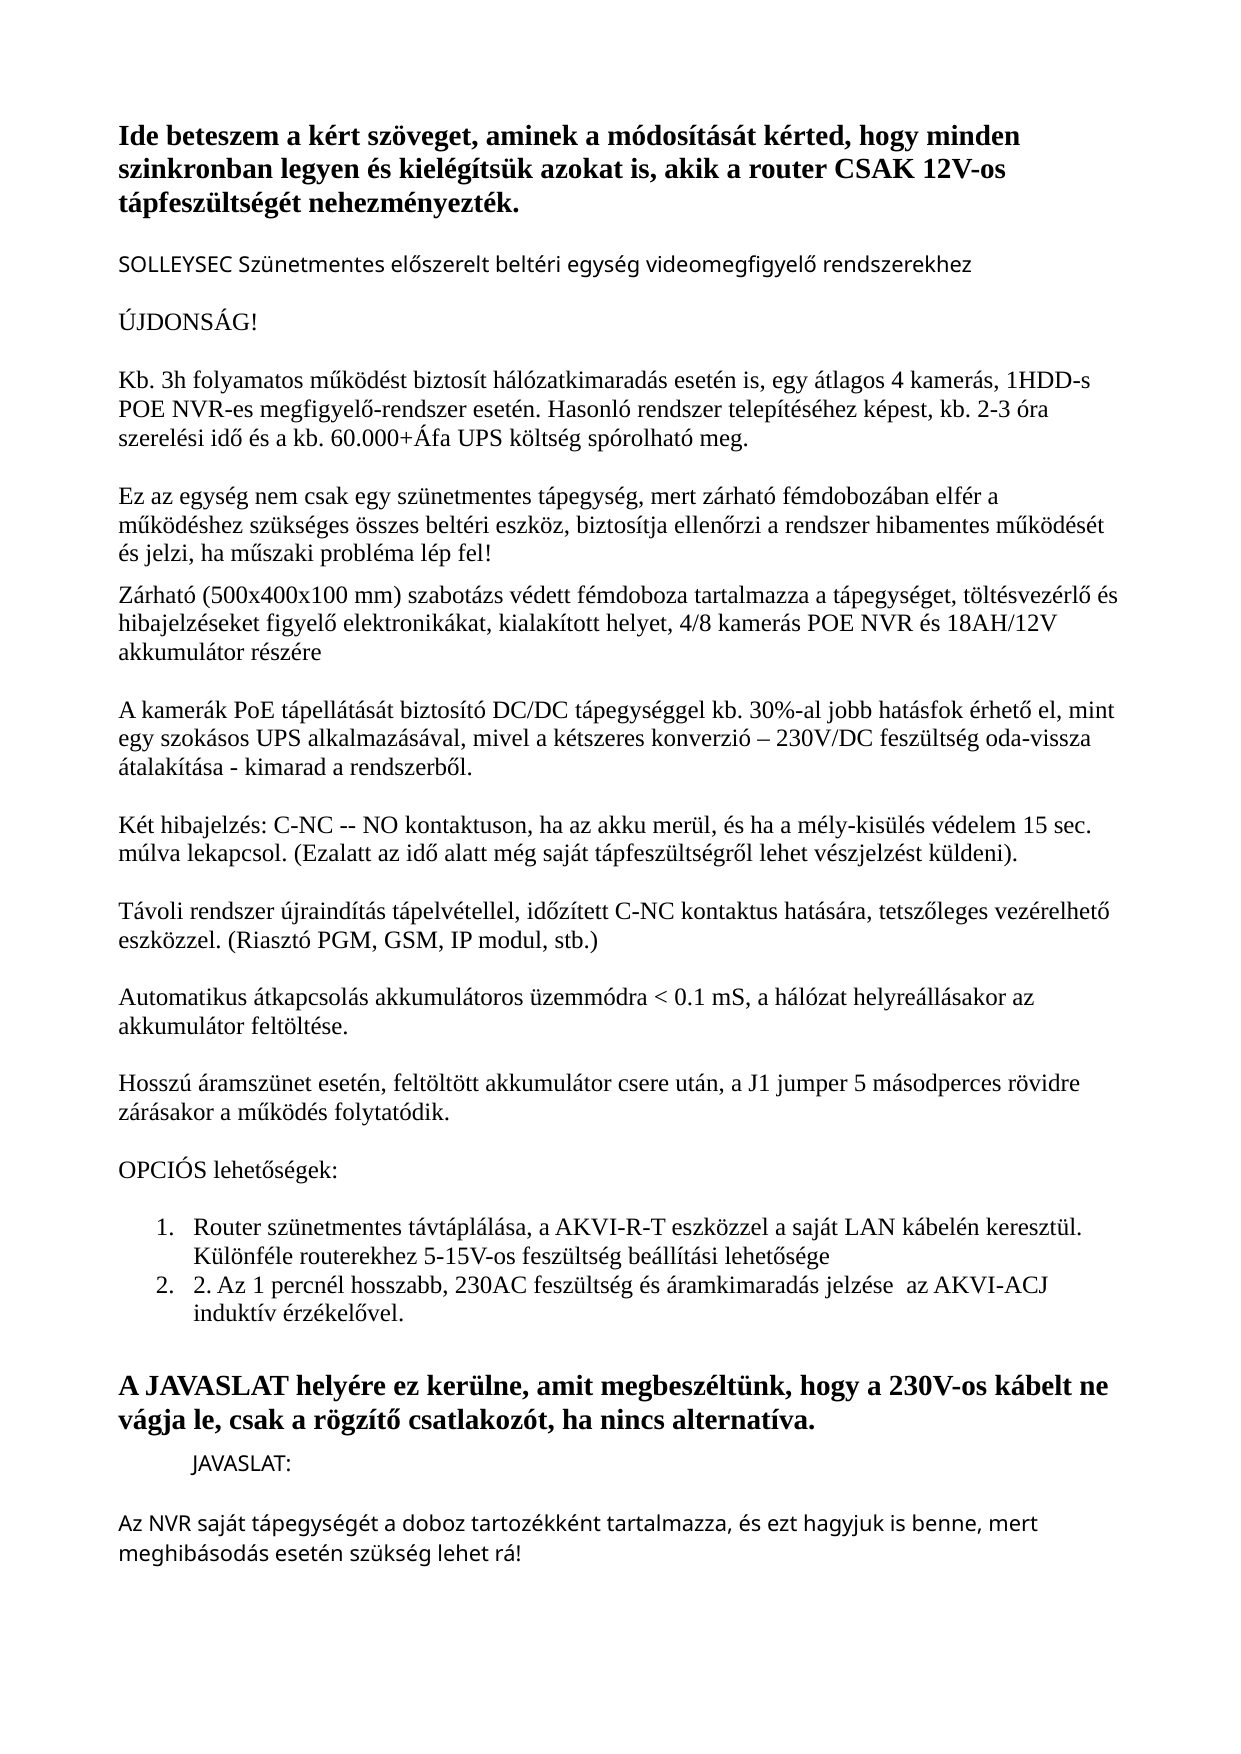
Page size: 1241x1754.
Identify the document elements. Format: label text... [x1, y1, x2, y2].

text A kamerák PoE tápellátását biztosító DC/DC tápegységgel kb. 30%-al jobb hatásfok érhető el, mint egy szokásos UPS alkalmazásával, mivel a kétszeres konverzió – 230V/DC feszültség oda-vissza átalakítása - kimarad a rendszerből. [118, 695, 1122, 781]
text A JAVASLAT helyére ez kerülne, amit megbeszéltünk, hogy a 230V-os kábelt ne vágja le, csak a rögzítő csatlakozót, ha nincs alternatíva. [118, 1368, 1122, 1436]
text Ide beteszem a kért szöveget, aminek a módosítását kérted, hogy minden szinkronban legyen és kielégítsük azokat is, akik a router CSAK 12V-os tápfeszültségét nehezményezték. [118, 118, 1122, 219]
text JAVASLAT: [118, 1448, 1122, 1478]
text ÚJDONSÁG! [118, 307, 1122, 336]
text Zárható (500x400x100 mm) szabotázs védett fémdoboza tartalmazza a tápegységet, töltésvezérlő és hibajelzéseket figyelő elektronikákat, kialakított helyet, 4/8 kamerás POE NVR és 18AH/12V akkumulátor részére [118, 580, 1122, 666]
text Kb. 3h folyamatos működést biztosít hálózatkimaradás esetén is, egy átlagos 4 kamerás, 1HDD-s POE NVR-es megfigyelő-rendszer esetén. Hasonló rendszer telepítéséhez képest, kb. 2-3 óra szerelési idő és a kb. 60.000+Áfa UPS költség spórolható meg. [118, 365, 1122, 452]
list Különféle routerekhez 5-15V-os feszültség beállítási lehetősége [156, 1241, 1122, 1270]
list 2. Az 1 percnél hosszabb, 230AC feszültség és áramkimaradás jelzése az AKVI-ACJ induktív érzékelővel. [156, 1270, 1122, 1327]
text OPCIÓS lehetőségek: [118, 1155, 1122, 1183]
text Két hibajelzés: C-NC -- NO kontaktuson, ha az akku merül, és ha a mély-kisülés védelem 15 sec. múlva lekapcsol. (Ezalatt az idő alatt még saját tápfeszültségről lehet vészjelzést küldeni). [118, 810, 1122, 867]
list Router szünetmentes távtáplálása, a AKVI-R-T eszközzel a saját LAN kábelén keresztül. [156, 1212, 1122, 1241]
text Az NVR saját tápegységét a doboz tartozékként tartalmazza, és ezt hagyjuk is benne, mert meghibásodás esetén szükség lehet rá! [118, 1508, 1122, 1567]
text Automatikus átkapcsolás akkumulátoros üzemmódra < 0.1 mS, a hálózat helyreállásakor az akkumulátor feltöltése. [118, 982, 1122, 1040]
text Hosszú áramszünet esetén, feltöltött akkumulátor csere után, a J1 jumper 5 másodperces rövidre zárásakor a működés folytatódik. [118, 1068, 1122, 1126]
text Távoli rendszer újraindítás tápelvétellel, időzített C-NC kontaktus hatására, tetszőleges vezérelhető eszközzel. (Riasztó PGM, GSM, IP modul, stb.) [118, 896, 1122, 953]
text Ez az egység nem csak egy szünetmentes tápegység, mert zárható fémdobozában elfér a működéshez szükséges összes beltéri eszköz, biztosítja ellenőrzi a rendszer hibamentes működését és jelzi, ha műszaki probléma lép fel! [118, 481, 1122, 567]
text SOLLEYSEC Szünetmentes előszerelt beltéri egység videomegfigyelő rendszerekhez [118, 248, 1122, 278]
